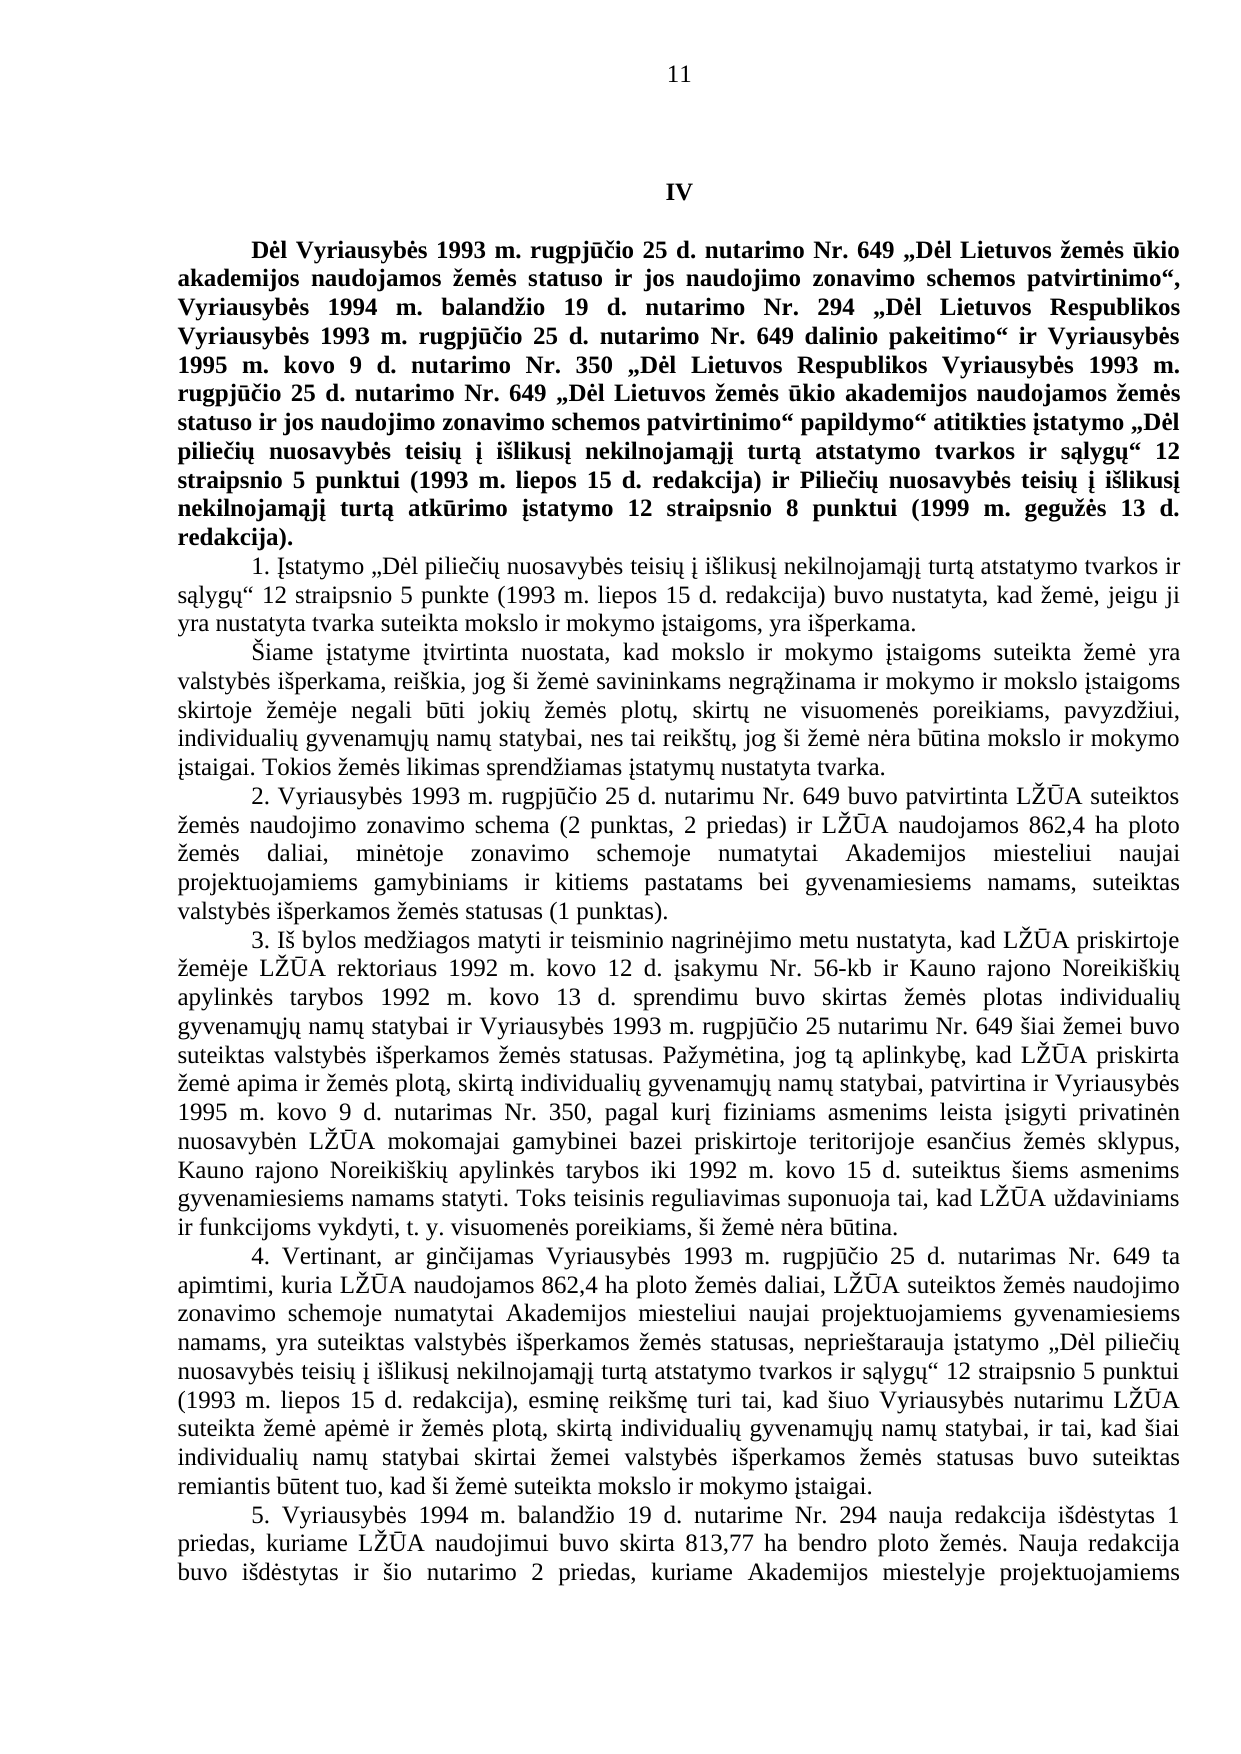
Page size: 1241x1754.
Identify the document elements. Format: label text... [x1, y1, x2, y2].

text IV [177, 177, 1181, 206]
text Dėl Vyriausybės 1993 m. rugpjūčio 25 d. nutarimo Nr. 649 „Dėl Lietuvos žemės ūkio akademijos naudojamos žemės statuso ir jos naudojimo zonavimo schemos patvirtinimo“, Vyriausybės 1994 m. balandžio 19 d. nutarimo Nr. 294 „Dėl Lietuvos Respublikos Vyriausybės 1993 m. rugpjūčio 25 d. nutarimo Nr. 649 dalinio pakeitimo“ ir Vyriausybės 1995 m. kovo 9 d. nutarimo Nr. 350 „Dėl Lietuvos Respublikos Vyriausybės 1993 m. rugpjūčio 25 d. nutarimo Nr. 649 „Dėl Lietuvos žemės ūkio akademijos naudojamos žemės statuso ir jos naudojimo zonavimo schemos patvirtinimo“ papildymo“ atitikties įstatymo „Dėl piliečių nuosavybės teisių į išlikusį nekilnojamąjį turtą atstatymo tvarkos ir sąlygų“ 12 straipsnio 5 punktui (1993 m. liepos 15 d. redakcija) ir Piliečių nuosavybės teisių į išlikusį nekilnojamąjį turtą atkūrimo įstatymo 12 straipsnio 8 punktui (1999 m. gegužės 13 d. redakcija). [177, 235, 1181, 551]
text 3. Iš bylos medžiagos matyti ir teisminio nagrinėjimo metu nustatyta, kad LŽŪA priskirtoje žemėje LŽŪA rektoriaus 1992 m. kovo 12 d. įsakymu Nr. 56-kb ir Kauno rajono Noreikiškių apylinkės tarybos 1992 m. kovo 13 d. sprendimu buvo skirtas žemės plotas individualių gyvenamųjų namų statybai ir Vyriausybės 1993 m. rugpjūčio 25 nutarimu Nr. 649 šiai žemei buvo suteiktas valstybės išperkamos žemės statusas. Pažymėtina, jog tą aplinkybę, kad LŽŪA priskirta žemė apima ir žemės plotą, skirtą individualių gyvenamųjų namų statybai, patvirtina ir Vyriausybės 1995 m. kovo 9 d. nutarimas Nr. 350, pagal kurį fiziniams asmenims leista įsigyti privatinėn nuosavybėn LŽŪA mokomajai gamybinei bazei priskirtoje teritorijoje esančius žemės sklypus, Kauno rajono Noreikiškių apylinkės tarybos iki 1992 m. kovo 15 d. suteiktus šiems asmenims gyvenamiesiems namams statyti. Toks teisinis reguliavimas suponuoja tai, kad LŽŪA uždaviniams ir funkcijoms vykdyti, t. y. visuomenės poreikiams, ši žemė nėra būtina. [177, 925, 1181, 1241]
text 4. Vertinant, ar ginčijamas Vyriausybės 1993 m. rugpjūčio 25 d. nutarimas Nr. 649 ta apimtimi, kuria LŽŪA naudojamos 862,4 ha ploto žemės daliai, LŽŪA suteiktos žemės naudojimo zonavimo schemoje numatytai Akademijos miesteliui naujai projektuojamiems gyvenamiesiems namams, yra suteiktas valstybės išperkamos žemės statusas, neprieštarauja įstatymo „Dėl piliečių nuosavybės teisių į išlikusį nekilnojamąjį turtą atstatymo tvarkos ir sąlygų“ 12 straipsnio 5 punktui (1993 m. liepos 15 d. redakcija), esminę reikšmę turi tai, kad šiuo Vyriausybės nutarimu LŽŪA suteikta žemė apėmė ir žemės plotą, skirtą individualių gyvenamųjų namų statybai, ir tai, kad šiai individualių namų statybai skirtai žemei valstybės išperkamos žemės statusas buvo suteiktas remiantis būtent tuo, kad ši žemė suteikta mokslo ir mokymo įstaigai. [177, 1241, 1181, 1500]
text 1. Įstatymo „Dėl piliečių nuosavybės teisių į išlikusį nekilnojamąjį turtą atstatymo tvarkos ir sąlygų“ 12 straipsnio 5 punkte (1993 m. liepos 15 d. redakcija) buvo nustatyta, kad žemė, jeigu ji yra nustatyta tvarka suteikta mokslo ir mokymo įstaigoms, yra išperkama. [177, 551, 1181, 637]
text 2. Vyriausybės 1993 m. rugpjūčio 25 d. nutarimu Nr. 649 buvo patvirtinta LŽŪA suteiktos žemės naudojimo zonavimo schema (2 punktas, 2 priedas) ir LŽŪA naudojamos 862,4 ha ploto žemės daliai, minėtoje zonavimo schemoje numatytai Akademijos miesteliui naujai projektuojamiems gamybiniams ir kitiems pastatams bei gyvenamiesiems namams, suteiktas valstybės išperkamos žemės statusas (1 punktas). [177, 781, 1181, 925]
text 5. Vyriausybės 1994 m. balandžio 19 d. nutarime Nr. 294 nauja redakcija išdėstytas 1 priedas, kuriame LŽŪA naudojimui buvo skirta 813,77 ha bendro ploto žemės. Nauja redakcija buvo išdėstytas ir šio nutarimo 2 priedas, kuriame Akademijos miestelyje projektuojamiems [177, 1500, 1181, 1586]
text Šiame įstatyme įtvirtinta nuostata, kad mokslo ir mokymo įstaigoms suteikta žemė yra valstybės išperkama, reiškia, jog ši žemė savininkams negrąžinama ir mokymo ir mokslo įstaigoms skirtoje žemėje negali būti jokių žemės plotų, skirtų ne visuomenės poreikiams, pavyzdžiui, individualių gyvenamųjų namų statybai, nes tai reikštų, jog ši žemė nėra būtina mokslo ir mokymo įstaigai. Tokios žemės likimas sprendžiamas įstatymų nustatyta tvarka. [177, 637, 1181, 781]
